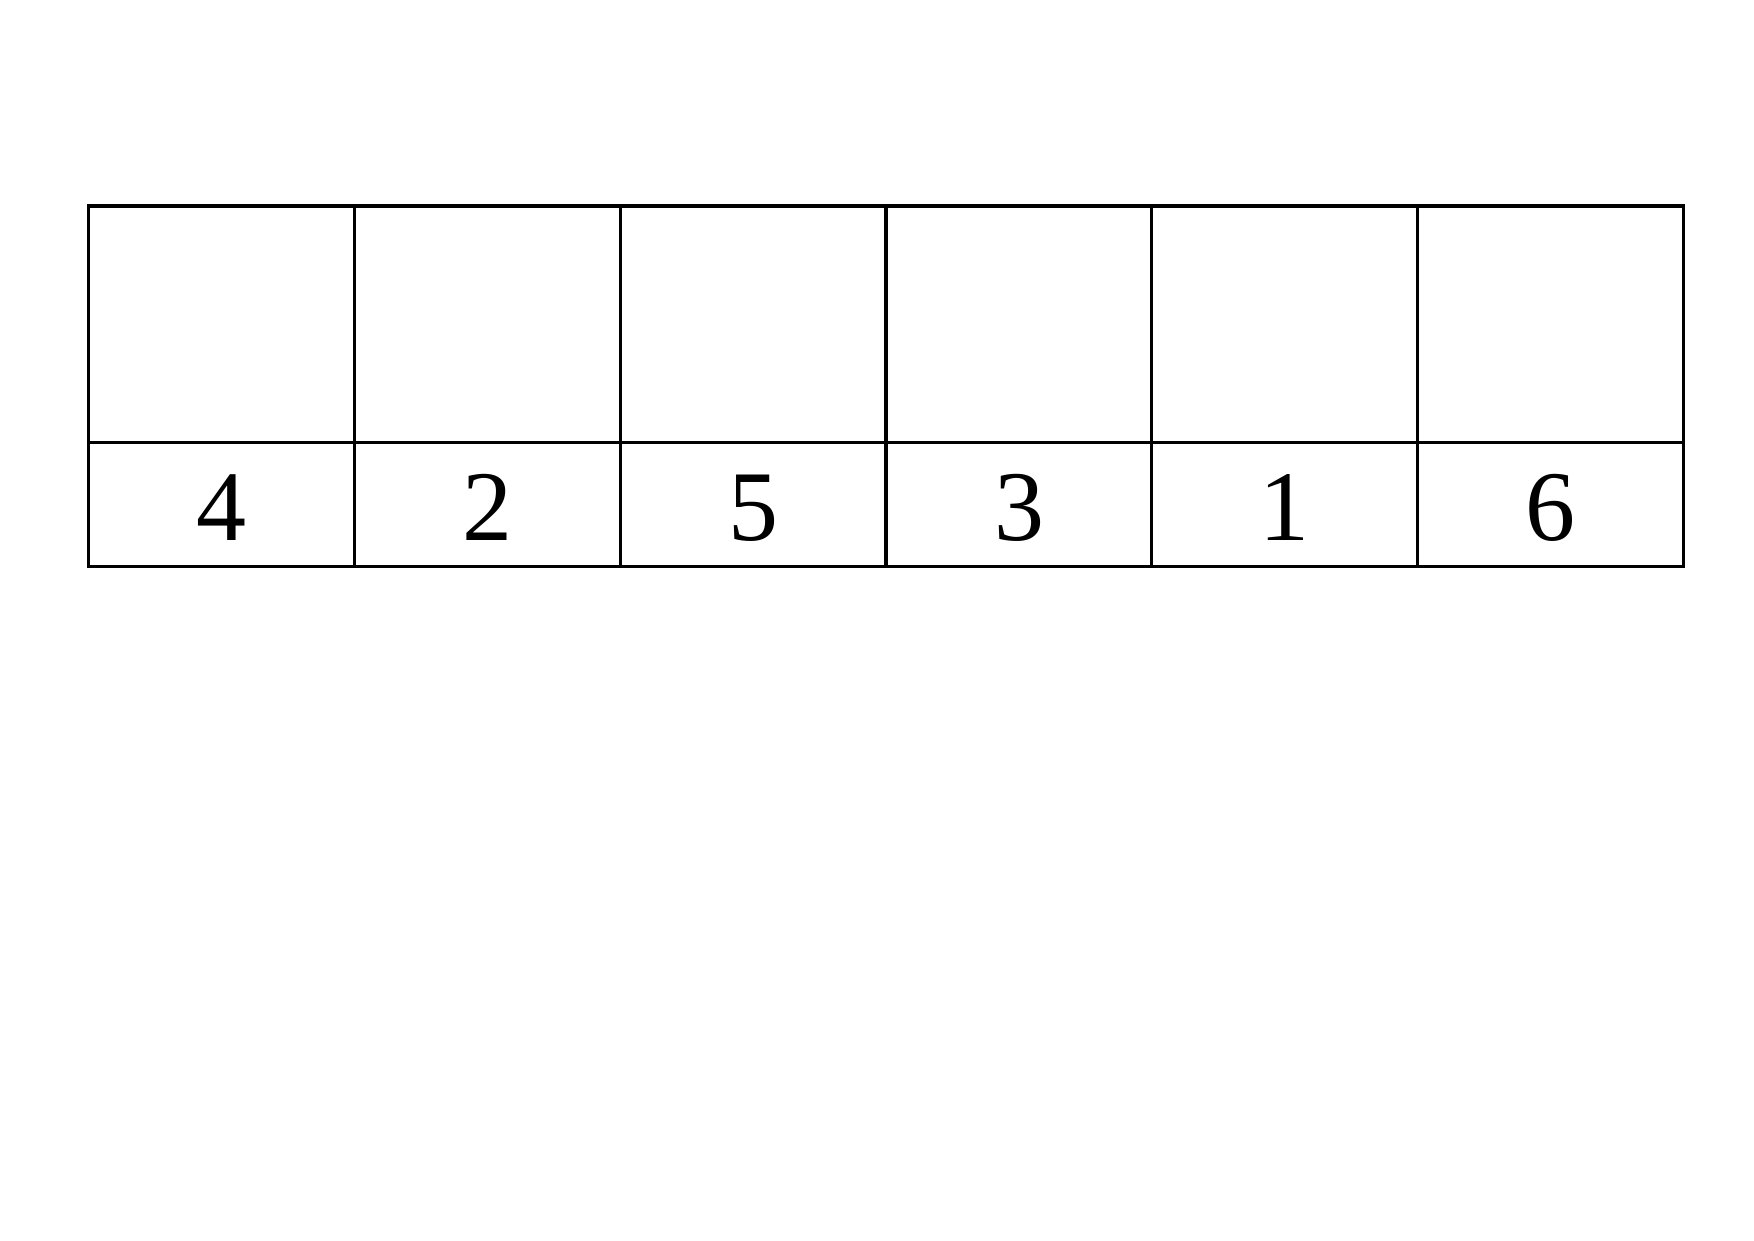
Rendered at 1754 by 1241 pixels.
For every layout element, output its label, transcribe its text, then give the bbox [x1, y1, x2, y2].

table_cell 2 [356, 444, 619, 564]
table_cell 1 [1153, 444, 1416, 564]
table_cell 3 [888, 444, 1150, 564]
table_header [888, 208, 1150, 441]
table_header [1153, 208, 1416, 441]
table_cell 5 [622, 444, 884, 564]
table_cell 4 [90, 444, 353, 564]
table_header [90, 208, 353, 441]
table_header [356, 208, 619, 441]
table_header [622, 208, 884, 441]
table_cell 6 [1419, 444, 1682, 564]
table_header [1419, 208, 1682, 441]
